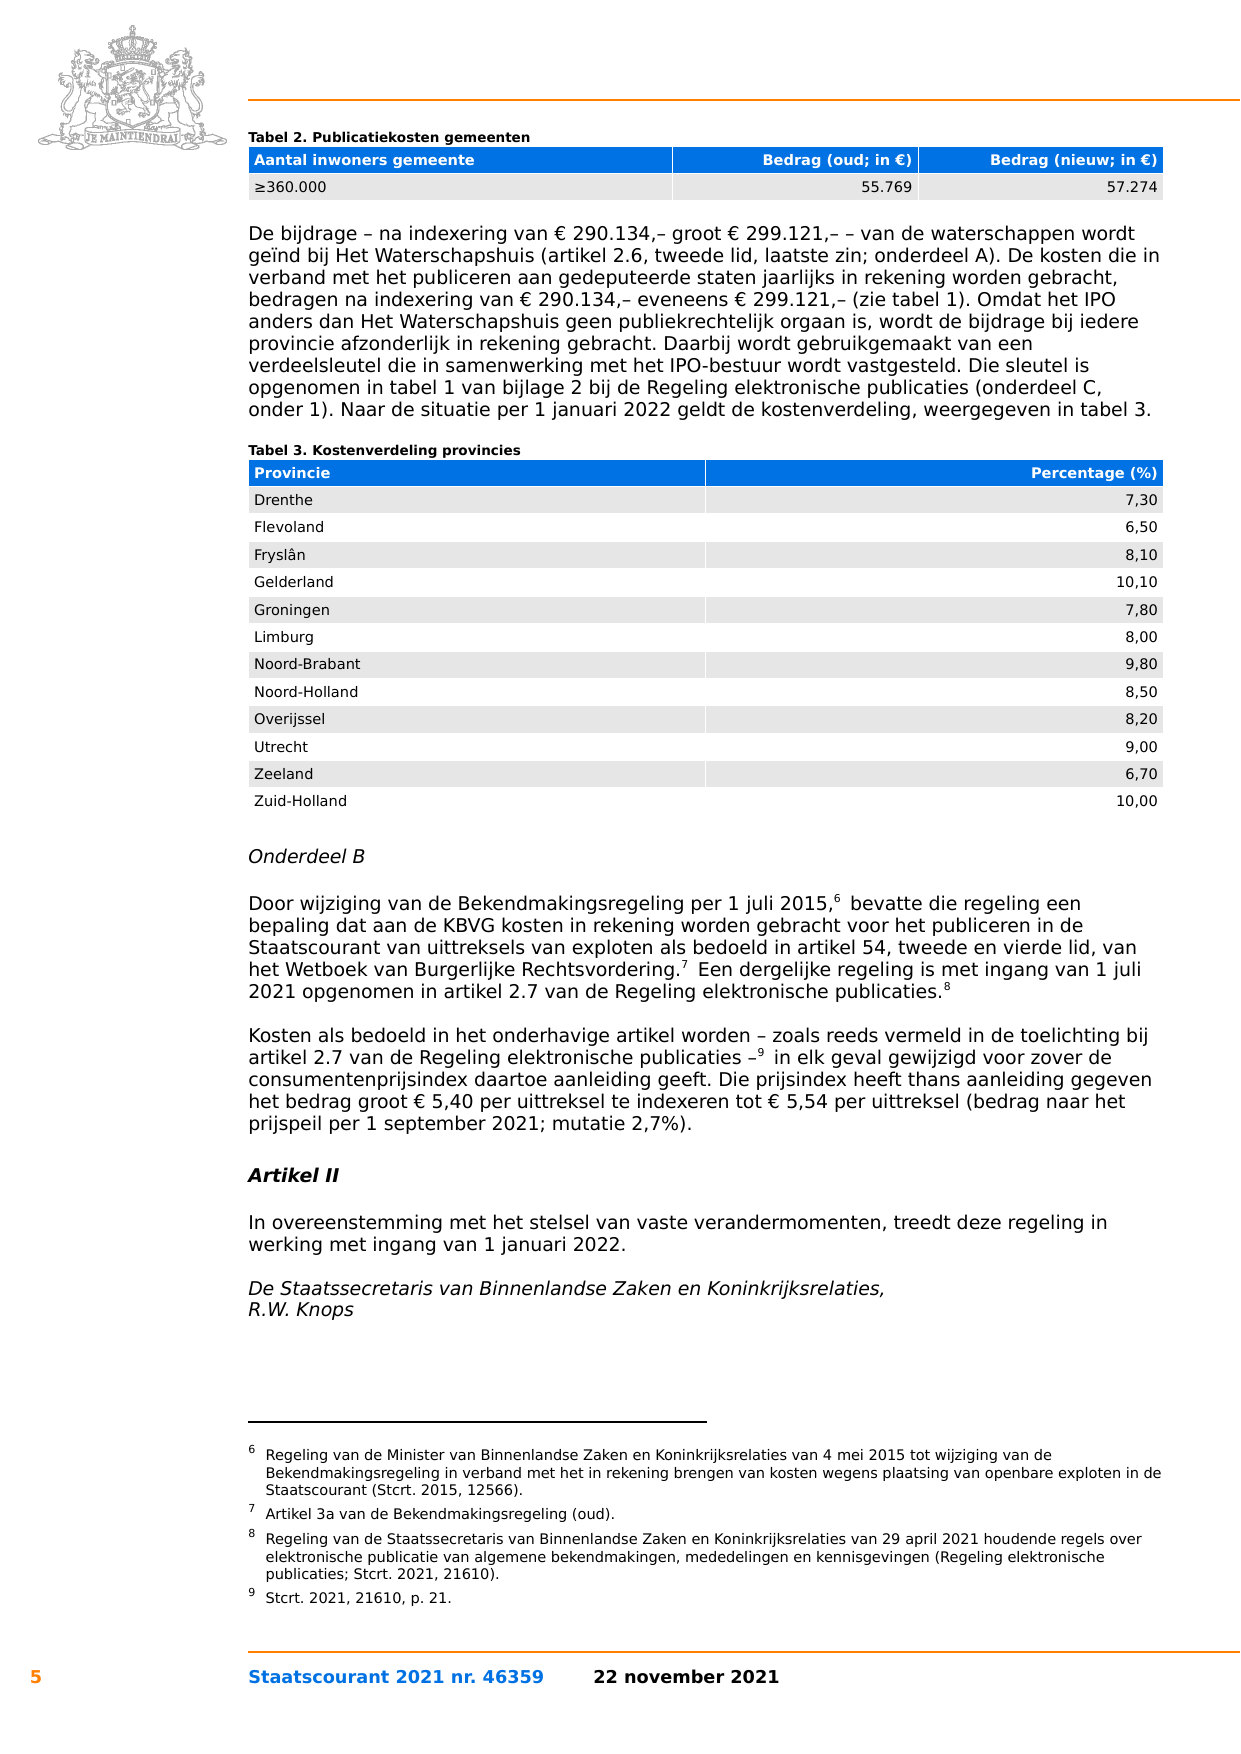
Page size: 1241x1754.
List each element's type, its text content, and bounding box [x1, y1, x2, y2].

table_cell Gelderland [249, 569, 705, 596]
text In overeenstemming met het stelsel van vaste verandermomenten, treedt deze regeling in werking met ingang van 1 januari 2022. [248, 1212, 1163, 1256]
text Door wijziging van de Bekendmakingsregeling per 1 juli 2015, bevatte die regeling een bepaling dat aan de KBVG kosten in rekening worden gebracht voor het publiceren in de Staatscourant van uittreksels van exploten als bedoeld in artikel 54, tweede en vierde lid, van het Wetboek van Burgerlijke Rechtsvordering. Een dergelijke regeling is met ingang van 1 juli 2021 opgenomen in artikel 2.7 van de Regeling elektronische publicaties. [248, 893, 1163, 1003]
table_cell 7,30 [706, 487, 1163, 513]
table_cell Drenthe [249, 487, 705, 513]
table_cell Bedrag (oud; in €) [673, 147, 918, 173]
table_header Tabel 2. Publicatiekosten gemeenten [248, 130, 1163, 146]
text Kosten als bedoeld in het onderhavige artikel worden – zoals reeds vermeld in de toelichting bij artikel 2.7 van de Regeling elektronische publicaties – in elk geval gewijzigd voor zover de consumentenprijsindex daartoe aanleiding geeft. Die prijsindex heeft thans aanleiding gegeven het bedrag groot € 5,40 per uittreksel te indexeren tot € 5,54 per uittreksel (bedrag naar het prijspeil per 1 september 2021; mutatie 2,7%). [248, 1025, 1163, 1134]
table_cell 9,80 [706, 652, 1163, 678]
subtitle Artikel II [248, 1164, 1163, 1187]
table_cell ≥360.000 [249, 174, 672, 200]
table_cell 8,20 [706, 706, 1163, 733]
table_header Tabel 3. Kostenverdeling provincies [248, 443, 1163, 459]
table_cell 55.769 [673, 174, 918, 200]
table_cell 8,10 [706, 542, 1163, 568]
text Regeling van de Staatssecretaris van Binnenlandse Zaken en Koninkrijksrelaties van 29 april 2021 houdende regels over elektronische publicatie van algemene bekendmakingen, mededelingen en kennisgevingen (Regeling elektronische publicaties; Stcrt. 2021, 21610). [248, 1527, 1163, 1583]
text De Staatssecretaris van Binnenlandse Zaken en Koninkrijksrelaties, R.W. Knops [248, 1277, 1163, 1321]
table_cell Groningen [249, 597, 705, 623]
text Artikel 3a van de Bekendmakingsregeling (oud). [248, 1502, 1163, 1524]
table_cell 57.274 [919, 174, 1163, 200]
table_cell Utrecht [249, 734, 705, 760]
subtitle Onderdeel B [248, 846, 1163, 868]
table_cell 9,00 [706, 734, 1163, 760]
table_cell Aantal inwoners gemeente [249, 147, 672, 173]
table_cell Provincie [249, 460, 705, 486]
table_cell 7,80 [706, 597, 1163, 623]
text Regeling van de Minister van Binnenlandse Zaken en Koninkrijksrelaties van 4 mei 2015 tot wijziging van de Bekendmakingsregeling in verband met het in rekening brengen van kosten wegens plaatsing van openbare exploten in de Staatscourant (Stcrt. 2015, 12566). [248, 1443, 1163, 1499]
table_cell 6,50 [706, 515, 1163, 541]
table_cell Noord-Brabant [249, 652, 705, 678]
table_cell Overijssel [249, 706, 705, 733]
table_cell Noord-Holland [249, 679, 705, 705]
table_cell 8,50 [706, 679, 1163, 705]
table_cell Flevoland [249, 515, 705, 541]
text Stcrt. 2021, 21610, p. 21. [248, 1586, 1163, 1608]
table_cell Zuid-Holland [249, 789, 705, 815]
table_cell Percentage (%) [706, 460, 1163, 486]
table_cell Zeeland [249, 761, 705, 787]
table_cell Limburg [249, 624, 705, 651]
text De bijdrage – na indexering van € 290.134,– groot € 299.121,– – van de waterschappen wordt geïnd bij Het Waterschapshuis (artikel 2.6, tweede lid, laatste zin; onderdeel A). De kosten die in verband met het publiceren aan gedeputeerde staten jaarlijks in rekening worden gebracht, bedragen na indexering van € 290.134,– eveneens € 299.121,– (zie tabel 1). Omdat het IPO anders dan Het Waterschapshuis geen publiekrechtelijk orgaan is, wordt de bijdrage bij iedere provincie afzonderlijk in rekening gebracht. Daarbij wordt gebruikgemaakt van een verdeelsleutel die in samenwerking met het IPO-bestuur wordt vastgesteld. Die sleutel is opgenomen in tabel 1 van bijlage 2 bij de Regeling elektronische publicaties (onderdeel C, onder 1). Naar de situatie per 1 januari 2022 geldt de kostenverdeling, weergegeven in tabel 3. [248, 223, 1163, 421]
table_cell 10,10 [706, 569, 1163, 596]
picture [38, 25, 227, 150]
table_cell Bedrag (nieuw; in €) [919, 147, 1163, 173]
table_cell Fryslân [249, 542, 705, 568]
table_cell 10,00 [706, 789, 1163, 815]
table_cell 8,00 [706, 624, 1163, 651]
table_cell 6,70 [706, 761, 1163, 787]
